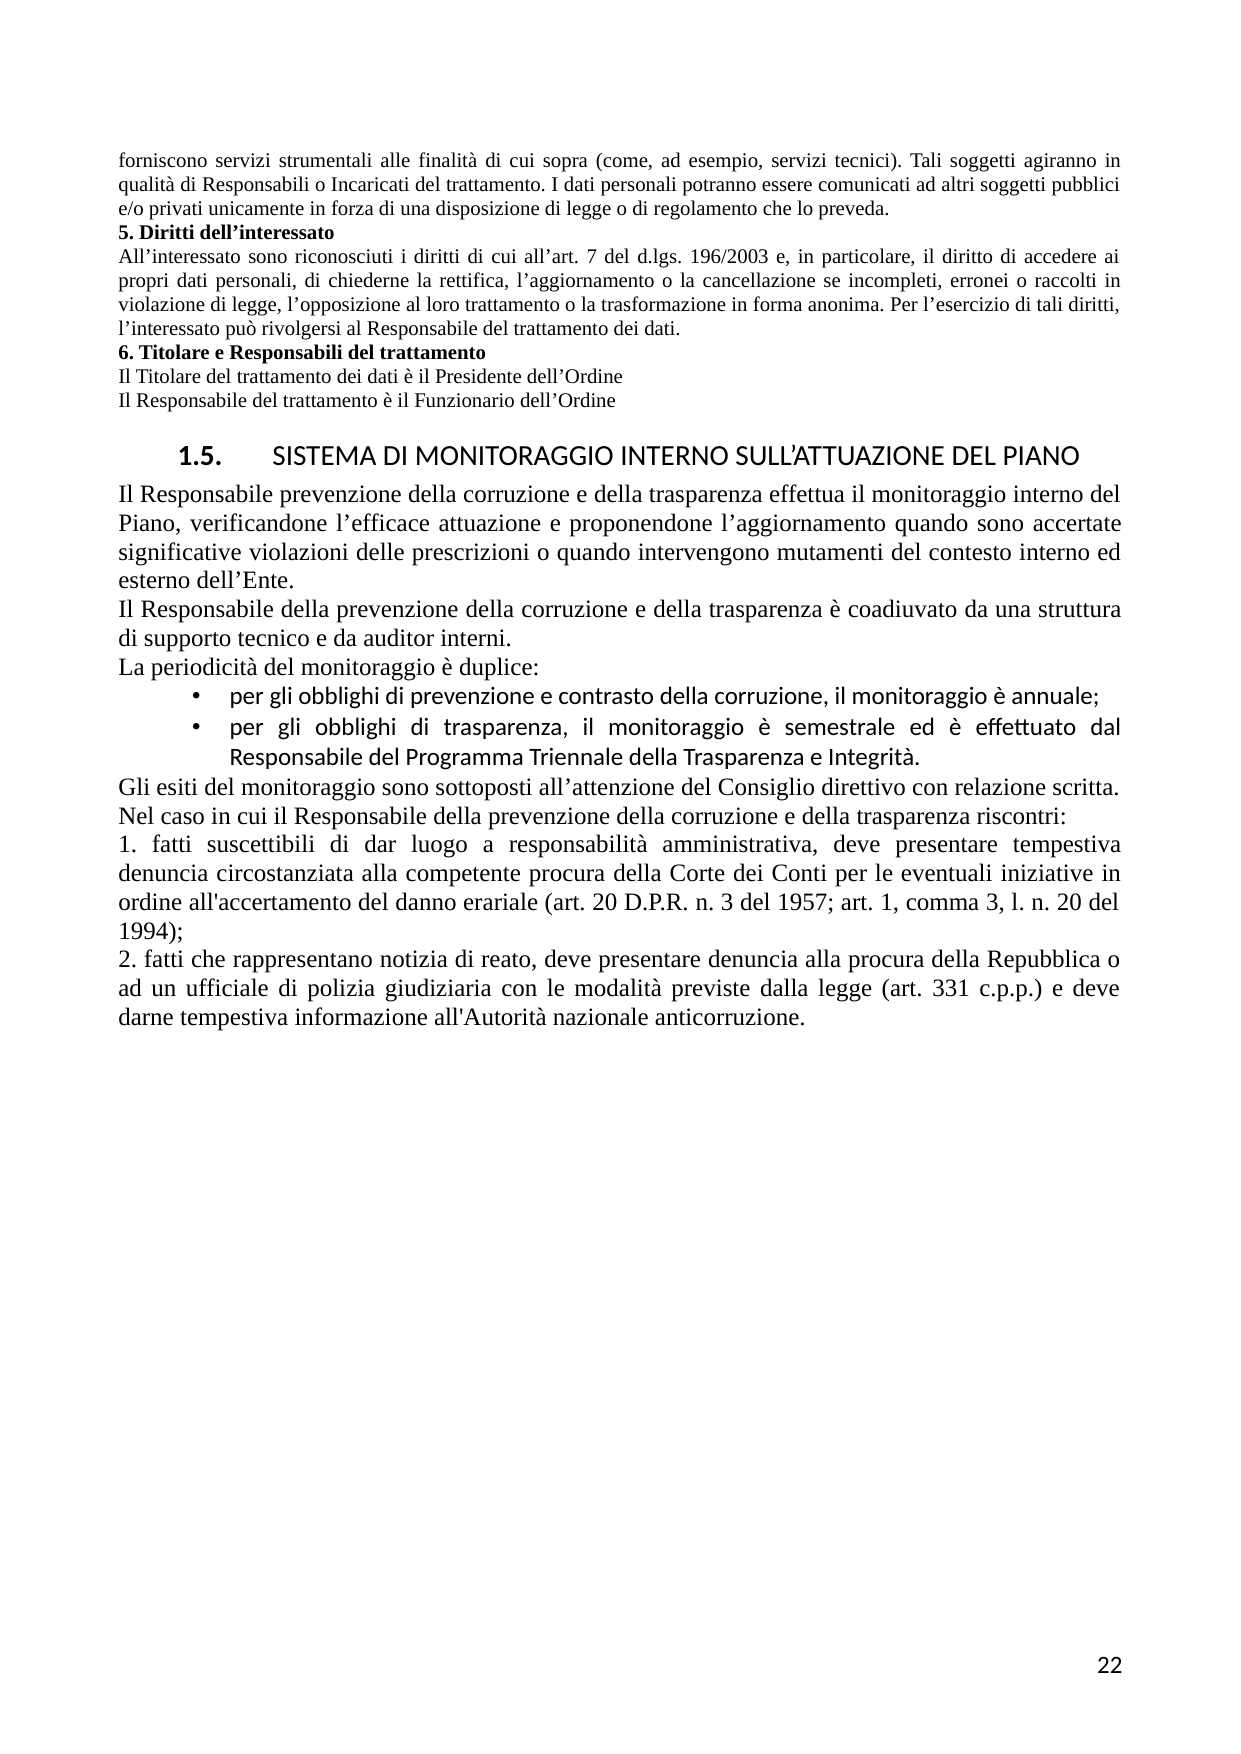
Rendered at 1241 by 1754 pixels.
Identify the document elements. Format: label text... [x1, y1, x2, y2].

list per gli obblighi di prevenzione e contrasto della corruzione, il monitoraggio è annuale; [192, 680, 1122, 711]
text Nel caso in cui il Responsabile della prevenzione della corruzione e della trasparenza riscontri: [118, 801, 1122, 829]
text 1. fatti suscettibili di dar luogo a responsabilità amministrativa, deve presentare tempestiva denuncia circostanziata alla competente procura della Corte dei Conti per le eventuali iniziative in ordine all'accertamento del danno erariale (art. 20 D.P.R. n. 3 del 1957; art. 1, comma 3, l. n. 20 del 1994); [118, 829, 1122, 944]
text Il Titolare del trattamento dei dati è il Presidente dell’Ordine [118, 364, 1122, 388]
text 6. Titolare e Responsabili del trattamento [118, 340, 1122, 364]
text Il Responsabile della prevenzione della corruzione e della trasparenza è coadiuvato da una struttura di supporto tecnico e da auditor interni. [118, 594, 1122, 652]
text La periodicità del monitoraggio è duplice: [118, 652, 1122, 680]
subtitle SISTEMA DI MONITORAGGIO INTERNO SULL’ATTUAZIONE DEL PIANO [177, 437, 1122, 473]
text 2. fatti che rappresentano notizia di reato, deve presentare denuncia alla procura della Repubblica o ad un ufficiale di polizia giudiziaria con le modalità previste dalla legge (art. 331 c.p.p.) e deve darne tempestiva informazione all'Autorità nazionale anticorruzione. [118, 944, 1122, 1031]
list per gli obblighi di trasparenza, il monitoraggio è semestrale ed è effettuato dal Responsabile del Programma Triennale della Trasparenza e Integrità. [192, 711, 1122, 772]
text All’interessato sono riconosciuti i diritti di cui all’art. 7 del d.lgs. 196/2003 e, in particolare, il diritto di accedere ai propri dati personali, di chiederne la rettifica, l’aggiornamento o la cancellazione se incompleti, erronei o raccolti in violazione di legge, l’opposizione al loro trattamento o la trasformazione in forma anonima. Per l’esercizio di tali diritti, l’interessato può rivolgersi al Responsabile del trattamento dei dati. [118, 244, 1122, 340]
text Il Responsabile prevenzione della corruzione e della trasparenza effettua il monitoraggio interno del Piano, verificandone l’efficace attuazione e proponendone l’aggiornamento quando sono accertate significative violazioni delle prescrizioni o quando intervengono mutamenti del contesto interno ed esterno dell’Ente. [118, 479, 1122, 594]
text forniscono servizi strumentali alle finalità di cui sopra (come, ad esempio, servizi tecnici). Tali soggetti agiranno in qualità di Responsabili o Incaricati del trattamento. I dati personali potranno essere comunicati ad altri soggetti pubblici e/o privati unicamente in forza di una disposizione di legge o di regolamento che lo preveda. [118, 148, 1122, 220]
text Il Responsabile del trattamento è il Funzionario dell’Ordine [118, 388, 1122, 412]
text 5. Diritti dell’interessato [118, 220, 1122, 244]
text Gli esiti del monitoraggio sono sottoposti all’attenzione del Consiglio direttivo con relazione scritta. [118, 772, 1122, 801]
